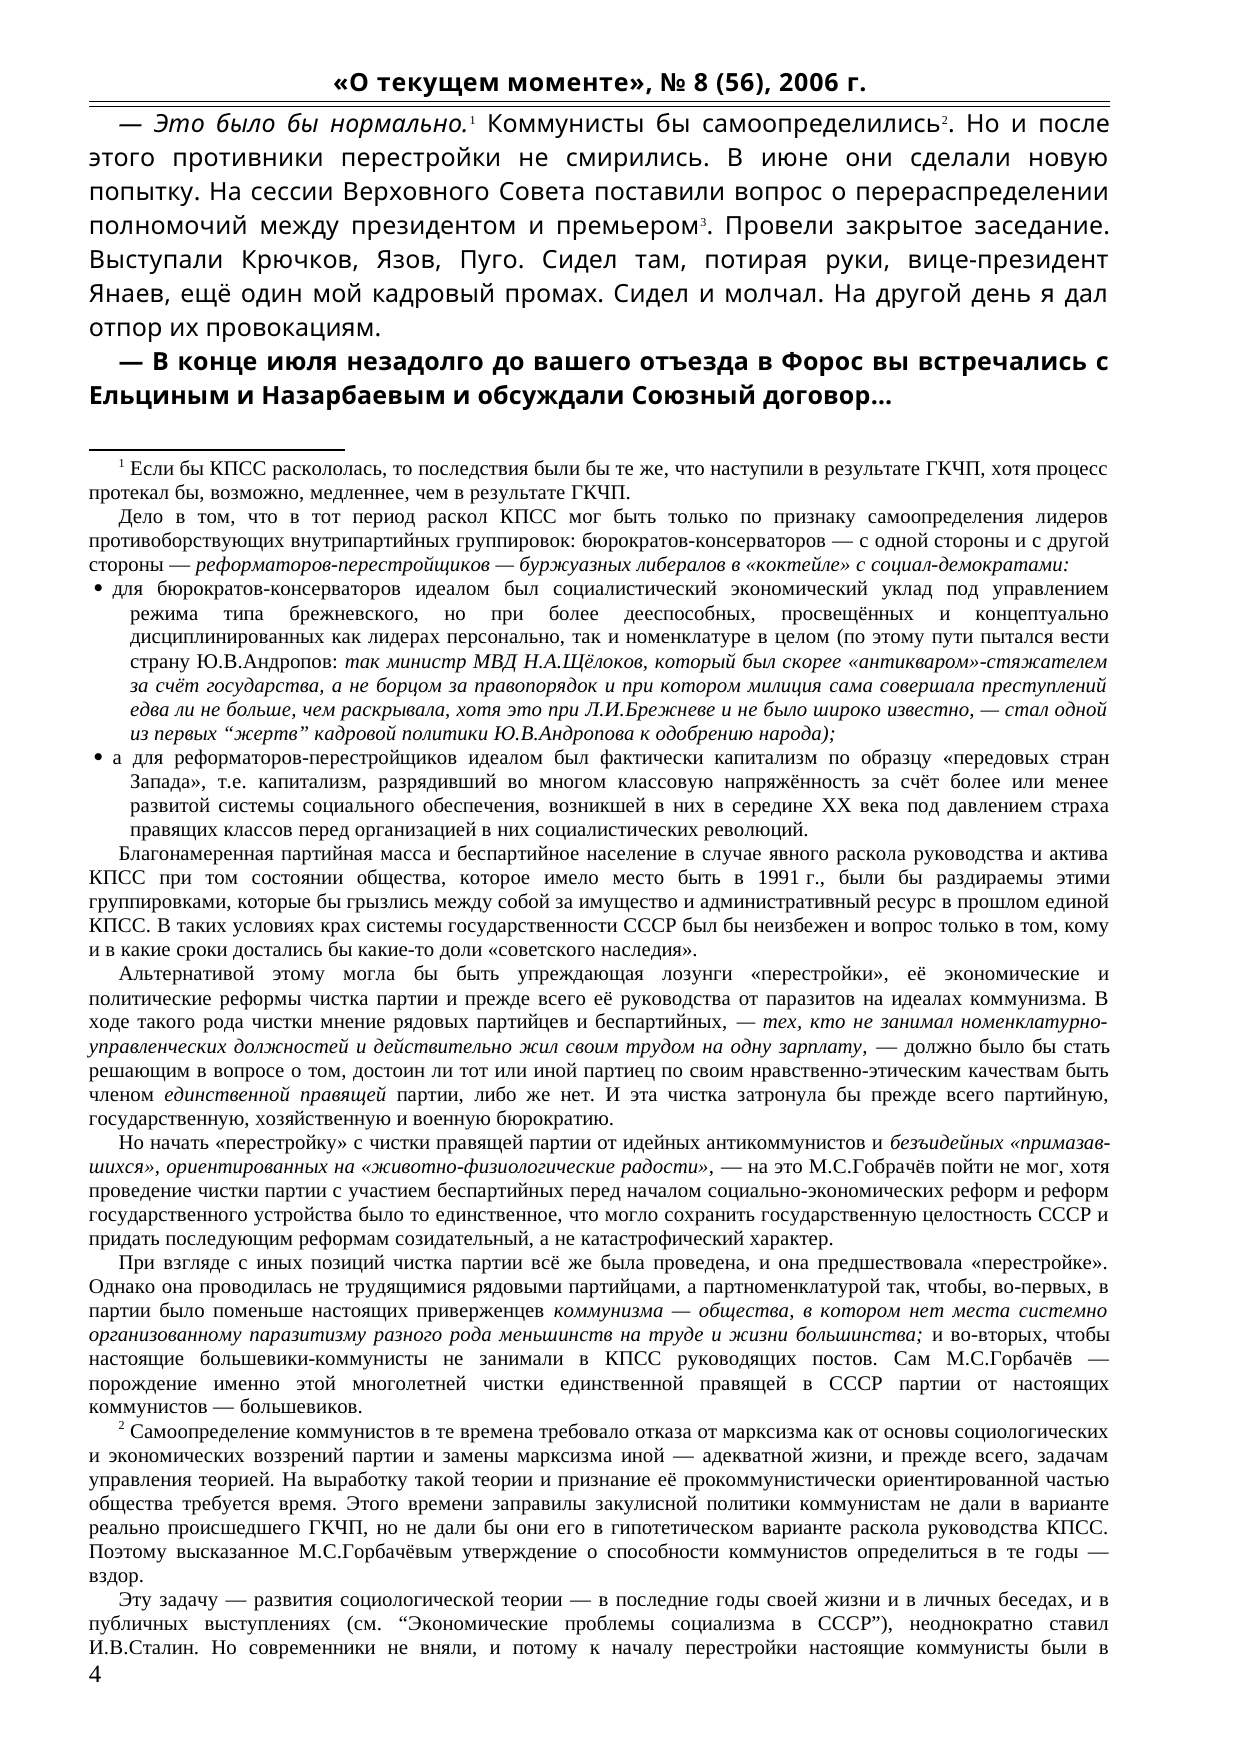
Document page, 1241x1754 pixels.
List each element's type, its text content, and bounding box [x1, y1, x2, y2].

text Благонамеренная партийная масса и беспартийное население в случае явного раскола руководства и актива КПСС при том состоянии общества, которое имело место быть в 1991 г., были бы раздираемы этими группировками, которые бы грызлись между собой за имущество и административный ресурс в прошлом единой КПСС. В таких условиях крах системы государственности СССР был бы неизбежен и вопрос только в том, кому и в какие сроки достались бы какие-то доли «советского наследия». [89, 841, 1110, 961]
text Если бы КПСС раскололась, то последствия были бы те же, что наступили в результате ГКЧП, хотя процесс протекал бы, возможно, медленнее, чем в результате ГКЧП. [89, 456, 1110, 504]
text Эту задачу — развития социологической теории — в последние годы своей жизни и в личных беседах, и в публичных выступлениях (см. “Экономические проблемы социализма в СССР”), неоднократно ставил И.В.Сталин. Но современники не вняли, и потому к началу перестройки настоящие коммунисты были в [89, 1587, 1110, 1659]
text Альтернативой этому могла бы быть упреждающая лозунги «перестройки», её экономические и политические реформы чистка партии и прежде всего её руководства от паразитов на идеалах коммунизма. В ходе такого рода чистки мнение рядовых партийцев и беспартийных, — тех, кто не занимал номенклатурно-управленческих должностей и действительно жил своим трудом на одну зарплату, — должно было бы стать решающим в вопросе о том, достоин ли тот или иной партиец по своим нравственно-этическим качествам быть членом единственной правящей партии, либо же нет. И эта чистка затронула бы прежде всего партийную, государственную, хозяйственную и военную бюрократию. [89, 961, 1110, 1130]
text При взгляде с иных позиций чистка партии всё же была проведена, и она предшествовала «перестройке». Однако она проводилась не трудящимися рядовыми партийцами, а партноменклатурой так, чтобы, во-первых, в партии было поменьше настоящих приверженцев коммунизма — общества, в котором нет места системно организованному паразитизму разного рода меньшинств на труде и жизни большинства; и во-вторых, чтобы настоящие большевики-коммунисты не занимали в КПСС руководящих постов. Сам М.С.Горбачёв — порождение именно этой многолетней чистки единственной правящей в СССР партии от настоящих коммунистов — большевиков. [89, 1250, 1110, 1418]
text Дело в том, что в тот период раскол КПСС мог быть только по признаку самоопределения лидеров противоборствующих внутрипартийных группировок: бюрократов-консерваторов — с одной стороны и с другой стороны — реформаторов-перестройщиков — буржуазных либералов в «коктейле» с социал-демократами: [89, 504, 1110, 576]
text Но начать «перестройку» с чистки правящей партии от идейных антикоммунистов и безъидейных «прима­зав­шихся», ориентированных на «животно-физиологические радости», — на это М.С.Гобрачёв пойти не мог, хотя проведение чистки партии с участием беспартийных перед началом социально-экономических реформ и реформ государственного устройства было то единственное, что могло сохранить государственную целостность СССР и придать последующим реформам созидательный, а не катастрофический характер. [89, 1130, 1110, 1250]
text Самоопределение коммунистов в те времена требовало отказа от марксизма как от основы социологических и экономических воззрений партии и замены марксизма иной — адекватной жизни, и прежде всего, задачам управления теорией. На выработку такой теории и признание её прокоммунистически ориентированной частью общества требуется время. Этого времени заправилы закулисной политики коммунистам не дали в варианте реально происшедшего ГКЧП, но не дали бы они его в гипотетическом варианте раскола руководства КПСС. Поэтому высказанное М.С.Горбачёвым утверждение о способности коммунистов определиться в те годы — вздор. [89, 1418, 1110, 1587]
list для бюрократов-консерваторов идеалом был социалистический экономический уклад под управлением режима типа брежневского, но при более дееспособных, просвещённых и концептуально дисциплинированных как лидерах персонально, так и номенклатуре в целом (по этому пути пытался вести страну Ю.В.Андропов: так министр МВД Н.А.Щёлоков, который был скорее «антикваром»-стяжателем за счёт государства, а не борцом за правопорядок и при котором милиция сама совершала преступлений едва ли не больше, чем раскрывала, хотя это при Л.И.Брежневе и не было широко известно, — стал одной из первых “жертв” кадровой политики Ю.В.Андропова к одобрению народа); [94, 576, 1110, 745]
text — В конце июля незадолго до вашего отъезда в Форос вы встречались с Ельциным и Назарбаевым и обсуждали Союзный договор… [89, 344, 1110, 412]
text — Это было бы нормально. Коммунисты бы самоопределились. Но и после этого противники перестройки не смирились. В июне они сделали новую попытку. На сессии Верховного Совета поставили вопрос о перераспределении полномочий между президентом и премьером. Провели закрытое заседание. Выступали Крючков, Язов, Пуго. Сидел там, потирая руки, вице-президент Янаев, ещё один мой кадровый промах. Сидел и молчал. На другой день я дал отпор их провокациям. [89, 107, 1110, 344]
list а для реформаторов-перестройщиков идеалом был фактически капитализм по образцу «передовых стран Запада», т.е. капитализм, разрядивший во многом классовую напряжённость за счёт более или менее развитой системы социального обеспечения, возникшей в них в середине ХХ века под давлением страха правящих классов перед организацией в них социалистических революций. [94, 745, 1110, 841]
